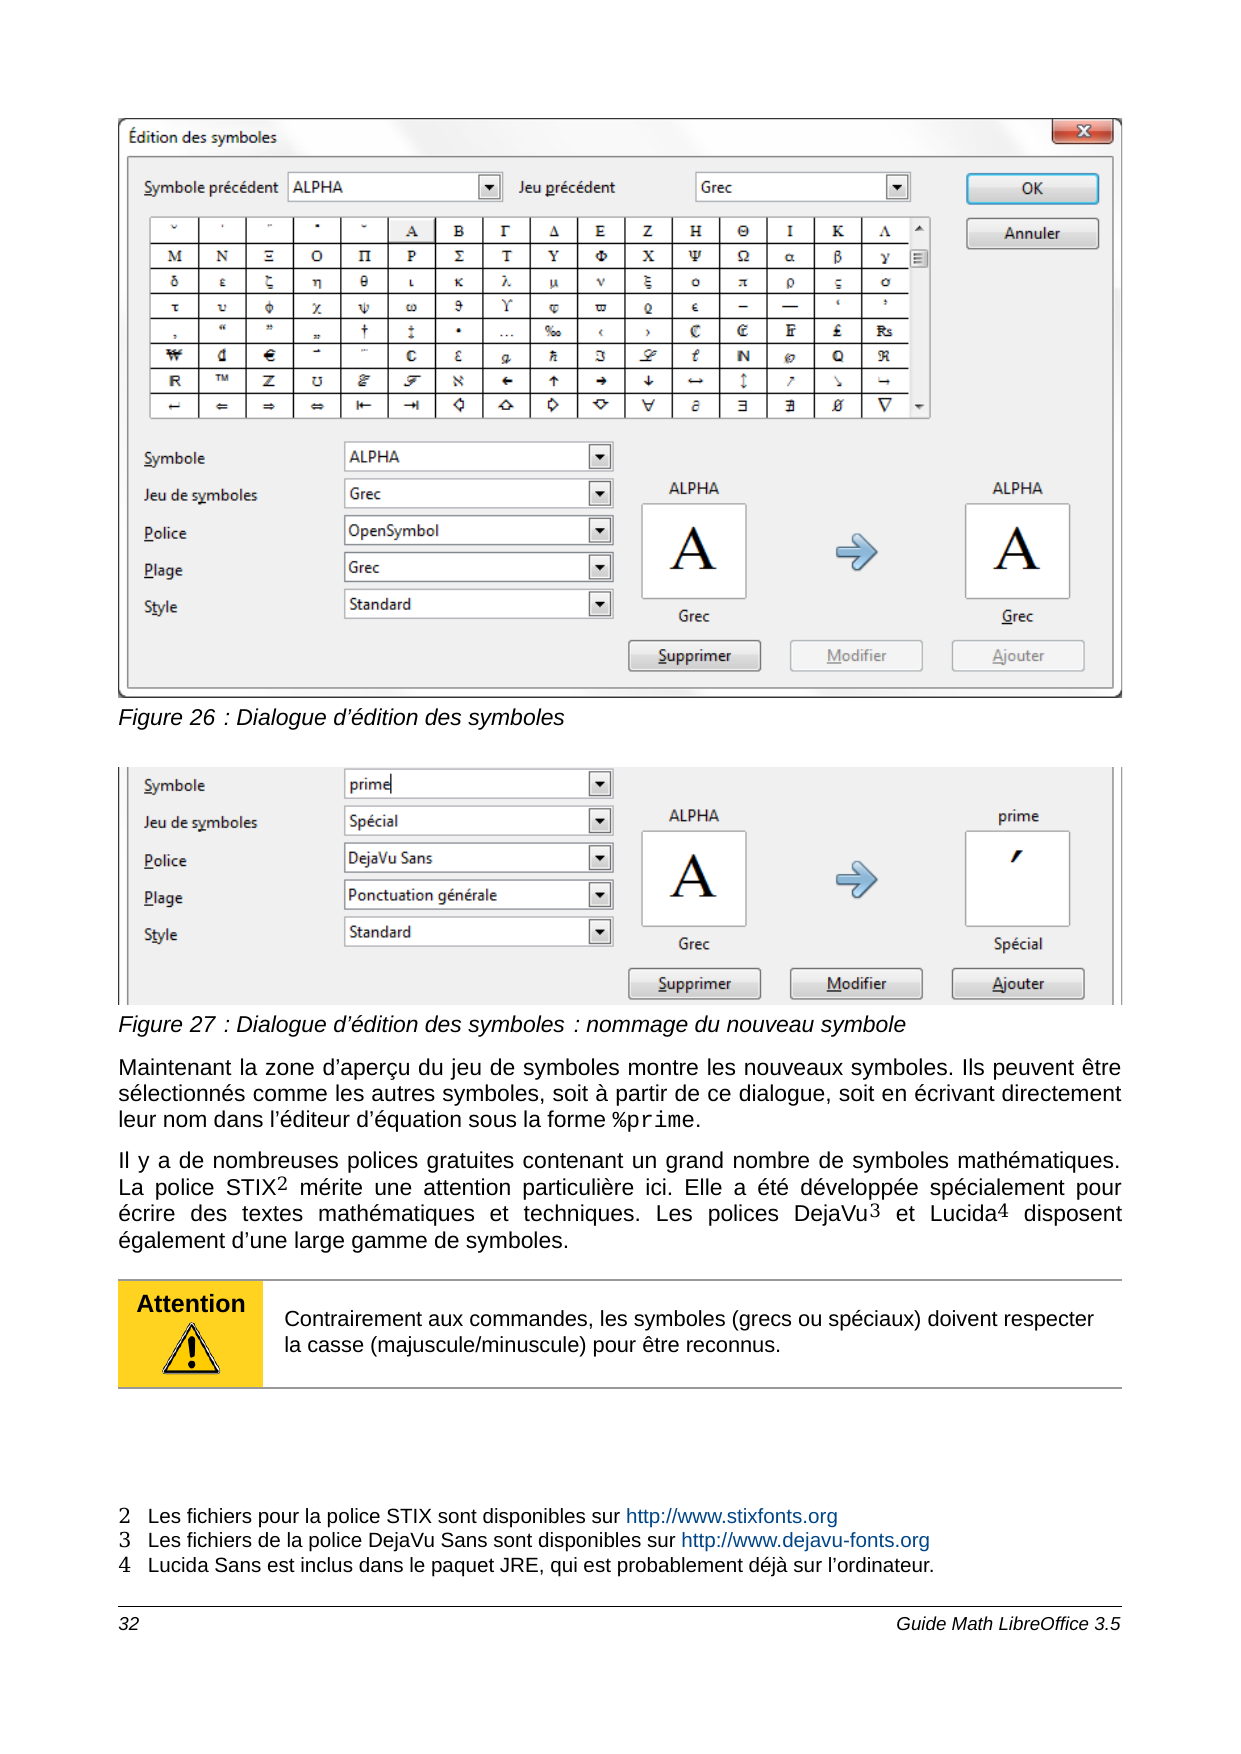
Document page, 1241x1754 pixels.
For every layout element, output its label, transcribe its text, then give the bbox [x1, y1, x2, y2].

picture [158, 1318, 224, 1378]
text Lucida Sans est inclus dans le paquet JRE, qui est probablement déjà sur l’ordinateur. [118, 1553, 1122, 1577]
text Maintenant la zone d’aperçu du jeu de symboles montre les nouveaux symboles. Ils peuvent être sélectionnés comme les autres symboles, soit à partir de ce dialogue, soit en écrivant directement leur nom dans l’éditeur d’équation sous la forme %prime. [118, 1054, 1122, 1135]
text Les fichiers de la police DejaVu Sans sont disponibles sur http://www.dejavu-fonts.org [118, 1528, 1122, 1553]
table_header Contrairement aux commandes, les symboles (grecs ou spéciaux) doivent respecter la casse (majuscule/minuscule) pour être reconnus. [264, 1281, 1122, 1387]
table_header Attention [118, 1281, 263, 1387]
text Figure 21 : Dialogue d’édition des symboles : nommage du nouveau symbole [118, 1011, 1122, 1038]
text Les fichiers pour la police STIX sont disponibles sur http://www.stixfonts.org [118, 1504, 1122, 1528]
picture [118, 118, 1123, 698]
text Figure 20 : Dialogue d’édition des symboles [118, 704, 1122, 730]
text Il y a de nombreuses polices gratuites contenant un grand nombre de symboles mathématiques. La police STIX mérite une attention particulière ici. Elle a été développée spécialement pour écrire des textes mathématiques et techniques. Les polices DejaVu et Lucida disposent également d’une large gamme de symboles. [118, 1147, 1122, 1254]
picture [118, 767, 1123, 1005]
